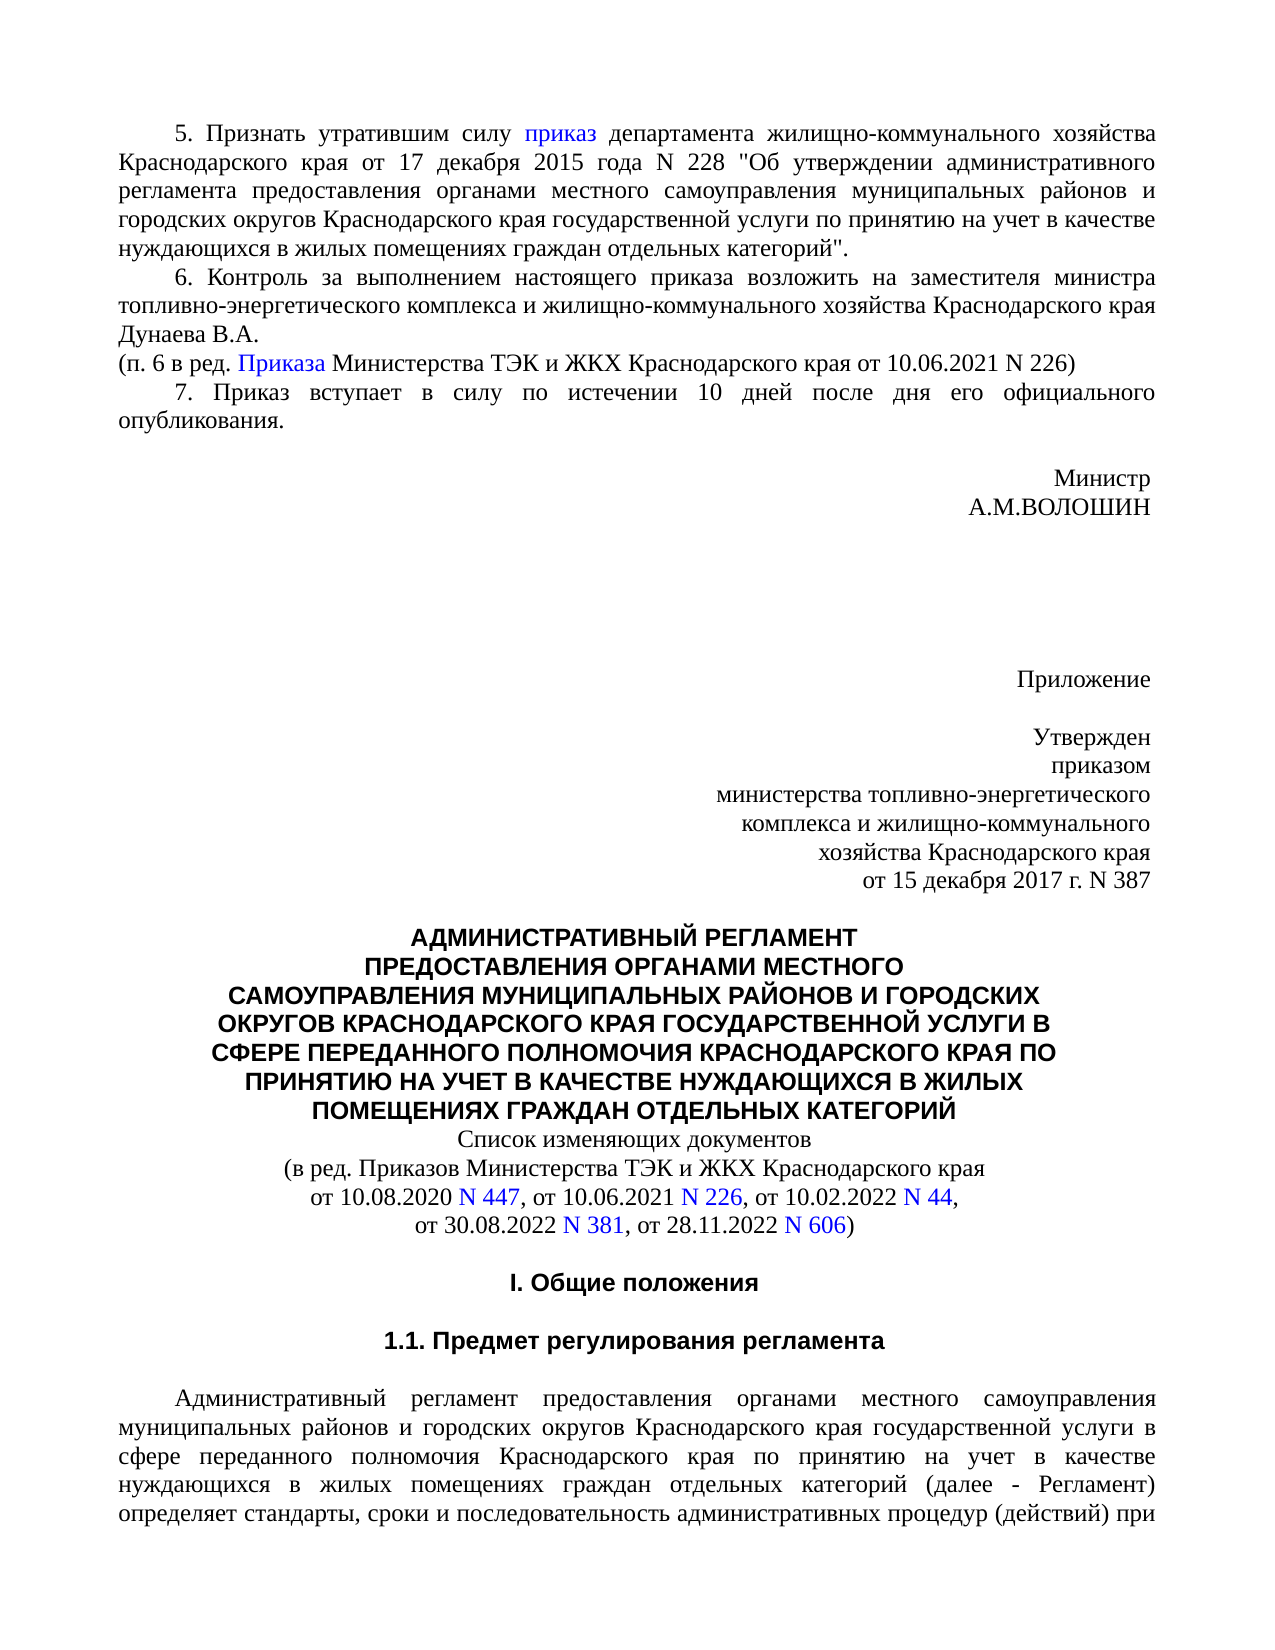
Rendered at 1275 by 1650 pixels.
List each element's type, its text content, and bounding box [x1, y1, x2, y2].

text Утвержден [118, 722, 1157, 751]
text (п. 6 в ред. Приказа Министерства ТЭК и ЖКХ Краснодарского края от 10.06.2021 N 226) [118, 348, 1157, 377]
text Приложение [118, 664, 1157, 693]
text (в ред. Приказов Министерства ТЭК и ЖКХ Краснодарского края [118, 1153, 1157, 1182]
text 7. Приказ вступает в силу по истечении 10 дней после дня его официального опубликования. [118, 377, 1157, 434]
text Административный регламент предоставления органами местного самоуправления муниципальных районов и городских округов Краснодарского края государственной услуги в сфере переданного полномочия Краснодарского края по принятию на учет в качестве нуждающихся в жилых помещениях граждан отдельных категорий (далее - Регламент) определяет стандарты, сроки и последовательность административных процедур (действий) при [118, 1383, 1157, 1527]
text 5. Признать утратившим силу приказ департамента жилищно-коммунального хозяйства Краснодарского края от 17 декабря 2015 года N 228 "Об утверждении административного регламента предоставления органами местного самоуправления муниципальных районов и городских округов Краснодарского края государственной услуги по принятию на учет в качестве нуждающихся в жилых помещениях граждан отдельных категорий". [118, 118, 1157, 262]
text ПОМЕЩЕНИЯХ ГРАЖДАН ОТДЕЛЬНЫХ КАТЕГОРИЙ [118, 1096, 1157, 1124]
text ПРЕДОСТАВЛЕНИЯ ОРГАНАМИ МЕСТНОГО [118, 952, 1157, 981]
text САМОУПРАВЛЕНИЯ МУНИЦИПАЛЬНЫХ РАЙОНОВ И ГОРОДСКИХ [118, 981, 1157, 1009]
text Министр [118, 463, 1157, 492]
text I. Общие положения [118, 1268, 1157, 1297]
text от 10.08.2020 N 447, от 10.06.2021 N 226, от 10.02.2022 N 44, [118, 1182, 1157, 1211]
text от 15 декабря 2017 г. N 387 [118, 866, 1157, 894]
text хозяйства Краснодарского края [118, 837, 1157, 866]
text АДМИНИСТРАТИВНЫЙ РЕГЛАМЕНТ [118, 923, 1157, 952]
text Список изменяющих документов [118, 1124, 1157, 1153]
text ОКРУГОВ КРАСНОДАРСКОГО КРАЯ ГОСУДАРСТВЕННОЙ УСЛУГИ В [118, 1009, 1157, 1038]
text 6. Контроль за выполнением настоящего приказа возложить на заместителя министра топливно-энергетического комплекса и жилищно-коммунального хозяйства Краснодарского края Дунаева В.А. [118, 262, 1157, 348]
text приказом [118, 751, 1157, 779]
text от 30.08.2022 N 381, от 28.11.2022 N 606) [118, 1211, 1157, 1239]
text комплекса и жилищно-коммунального [118, 808, 1157, 837]
text А.М.ВОЛОШИН [118, 492, 1157, 521]
text 1.1. Предмет регулирования регламента [118, 1326, 1157, 1354]
text министерства топливно-энергетического [118, 779, 1157, 808]
text ПРИНЯТИЮ НА УЧЕТ В КАЧЕСТВЕ НУЖДАЮЩИХСЯ В ЖИЛЫХ [118, 1067, 1157, 1096]
text СФЕРЕ ПЕРЕДАННОГО ПОЛНОМОЧИЯ КРАСНОДАРСКОГО КРАЯ ПО [118, 1038, 1157, 1067]
